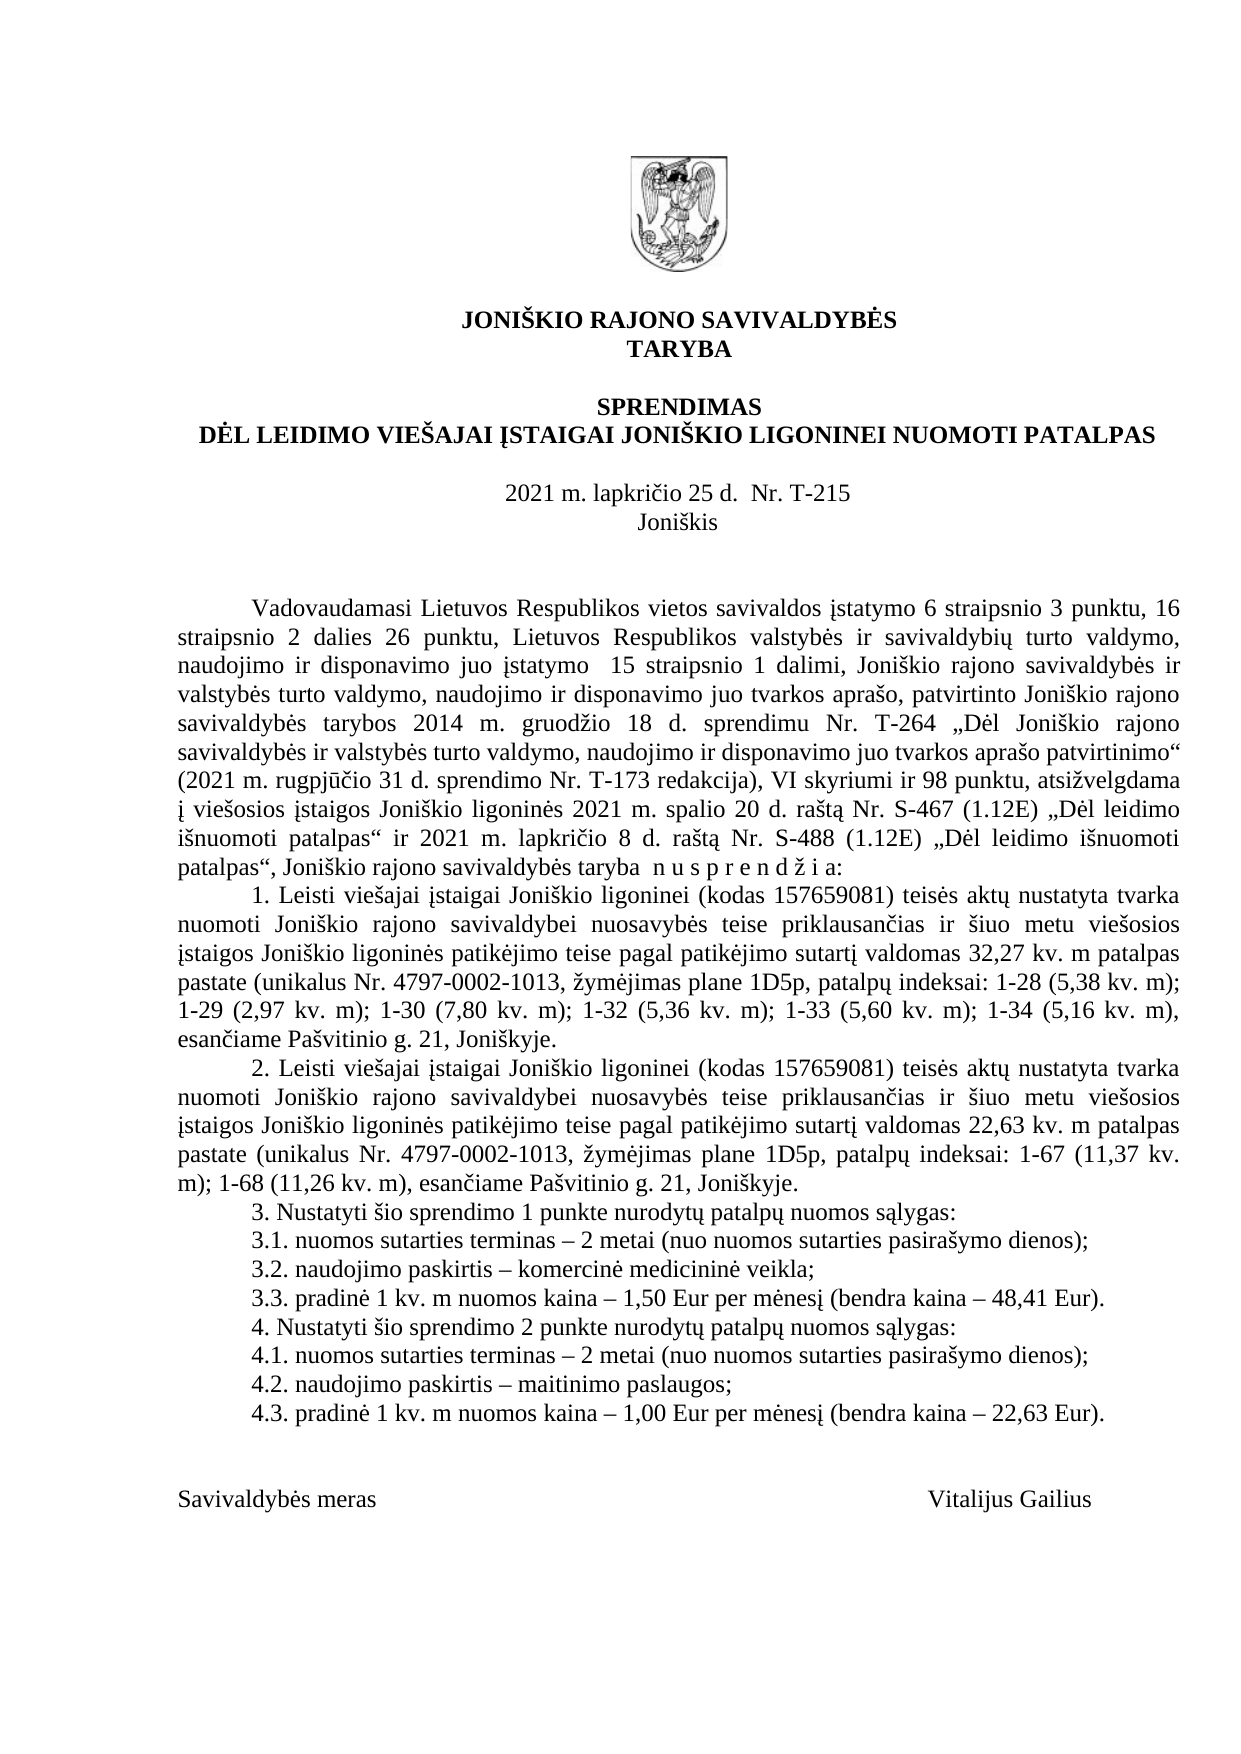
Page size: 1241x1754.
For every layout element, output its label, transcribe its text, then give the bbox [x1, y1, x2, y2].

text 2021 m. lapkričio 25 d. Nr. T-215 [174, 478, 1181, 507]
text Joniškis [174, 507, 1181, 535]
text 2. Leisti viešajai įstaigai Joniškio ligoninei (kodas 157659081) teisės aktų nustatyta tvarka nuomoti Joniškio rajono savivaldybei nuosavybės teise priklausančias ir šiuo metu viešosios įstaigos Joniškio ligoninės patikėjimo teise pagal patikėjimo sutartį valdomas 22,63 kv. m patalpas pastate (unikalus Nr. 4797-0002-1013, žymėjimas plane 1D5p, patalpų indeksai: 1-67 (11,37 kv. m); 1-68 (11,26 kv. m), esančiame Pašvitinio g. 21, Joniškyje. [177, 1053, 1181, 1197]
text 3.2. naudojimo paskirtis – komercinė medicininė veikla; [177, 1254, 1181, 1283]
text 4.2. naudojimo paskirtis – maitinimo paslaugos; [177, 1369, 1181, 1398]
text 3. Nustatyti šio sprendimo 1 punkte nurodytų patalpų nuomos sąlygas: [177, 1197, 1181, 1225]
text 3.3. pradinė 1 kv. m nuomos kaina – 1,50 Eur per mėnesį (bendra kaina – 48,41 Eur). [177, 1283, 1181, 1312]
text DĖL LEIDIMO VIEŠAJAI ĮSTAIGAI JONIŠKIO LIGONINEI NUOMOTI PATALPAS [174, 420, 1181, 449]
text SPRENDIMAS [177, 392, 1181, 420]
text 4. Nustatyti šio sprendimo 2 punkte nurodytų patalpų nuomos sąlygas: [177, 1312, 1181, 1340]
text Vadovaudamasi Lietuvos Respublikos vietos savivaldos įstatymo 6 straipsnio 3 punktu, 16 straipsnio 2 dalies 26 punktu, Lietuvos Respublikos valstybės ir savivaldybių turto valdymo, naudojimo ir disponavimo juo įstatymo 15 straipsnio 1 dalimi, Joniškio rajono savivaldybės ir valstybės turto valdymo, naudojimo ir disponavimo juo tvarkos aprašo, patvirtinto Joniškio rajono savivaldybės tarybos 2014 m. gruodžio 18 d. sprendimu Nr. T-264 „Dėl Joniškio rajono savivaldybės ir valstybės turto valdymo, naudojimo ir disponavimo juo tvarkos aprašo patvirtinimo“ (2021 m. rugpjūčio 31 d. sprendimo Nr. T-173 redakcija), VI skyriumi ir 98 punktu, atsižvelgdama į viešosios įstaigos Joniškio ligoninės 2021 m. spalio 20 d. raštą Nr. S-467 (1.12E) „Dėl leidimo išnuomoti patalpas“ ir 2021 m. lapkričio 8 d. raštą Nr. S-488 (1.12E) „Dėl leidimo išnuomoti patalpas“, Joniškio rajono savivaldybės taryba n u s p r e n d ž i a: [177, 593, 1181, 880]
text 3.1. nuomos sutarties terminas – 2 metai (nuo nuomos sutarties pasirašymo dienos); [177, 1225, 1181, 1254]
text 4.1. nuomos sutarties terminas – 2 metai (nuo nuomos sutarties pasirašymo dienos); [177, 1340, 1181, 1369]
text 4.3. pradinė 1 kv. m nuomos kaina – 1,00 Eur per mėnesį (bendra kaina – 22,63 Eur). [177, 1398, 1181, 1427]
text Savivaldybės meras Vitalijus Gailius [177, 1484, 1181, 1513]
text 1. Leisti viešajai įstaigai Joniškio ligoninei (kodas 157659081) teisės aktų nustatyta tvarka nuomoti Joniškio rajono savivaldybei nuosavybės teise priklausančias ir šiuo metu viešosios įstaigos Joniškio ligoninės patikėjimo teise pagal patikėjimo sutartį valdomas 32,27 kv. m patalpas pastate (unikalus Nr. 4797-0002-1013, žymėjimas plane 1D5p, patalpų indeksai: 1-28 (5,38 kv. m); 1-29 (2,97 kv. m); 1-30 (7,80 kv. m); 1-32 (5,36 kv. m); 1-33 (5,60 kv. m); 1-34 (5,16 kv. m), esančiame Pašvitinio g. 21, Joniškyje. [177, 880, 1181, 1053]
text Joniškio rajono savivaldybės TARYBA [177, 305, 1181, 363]
